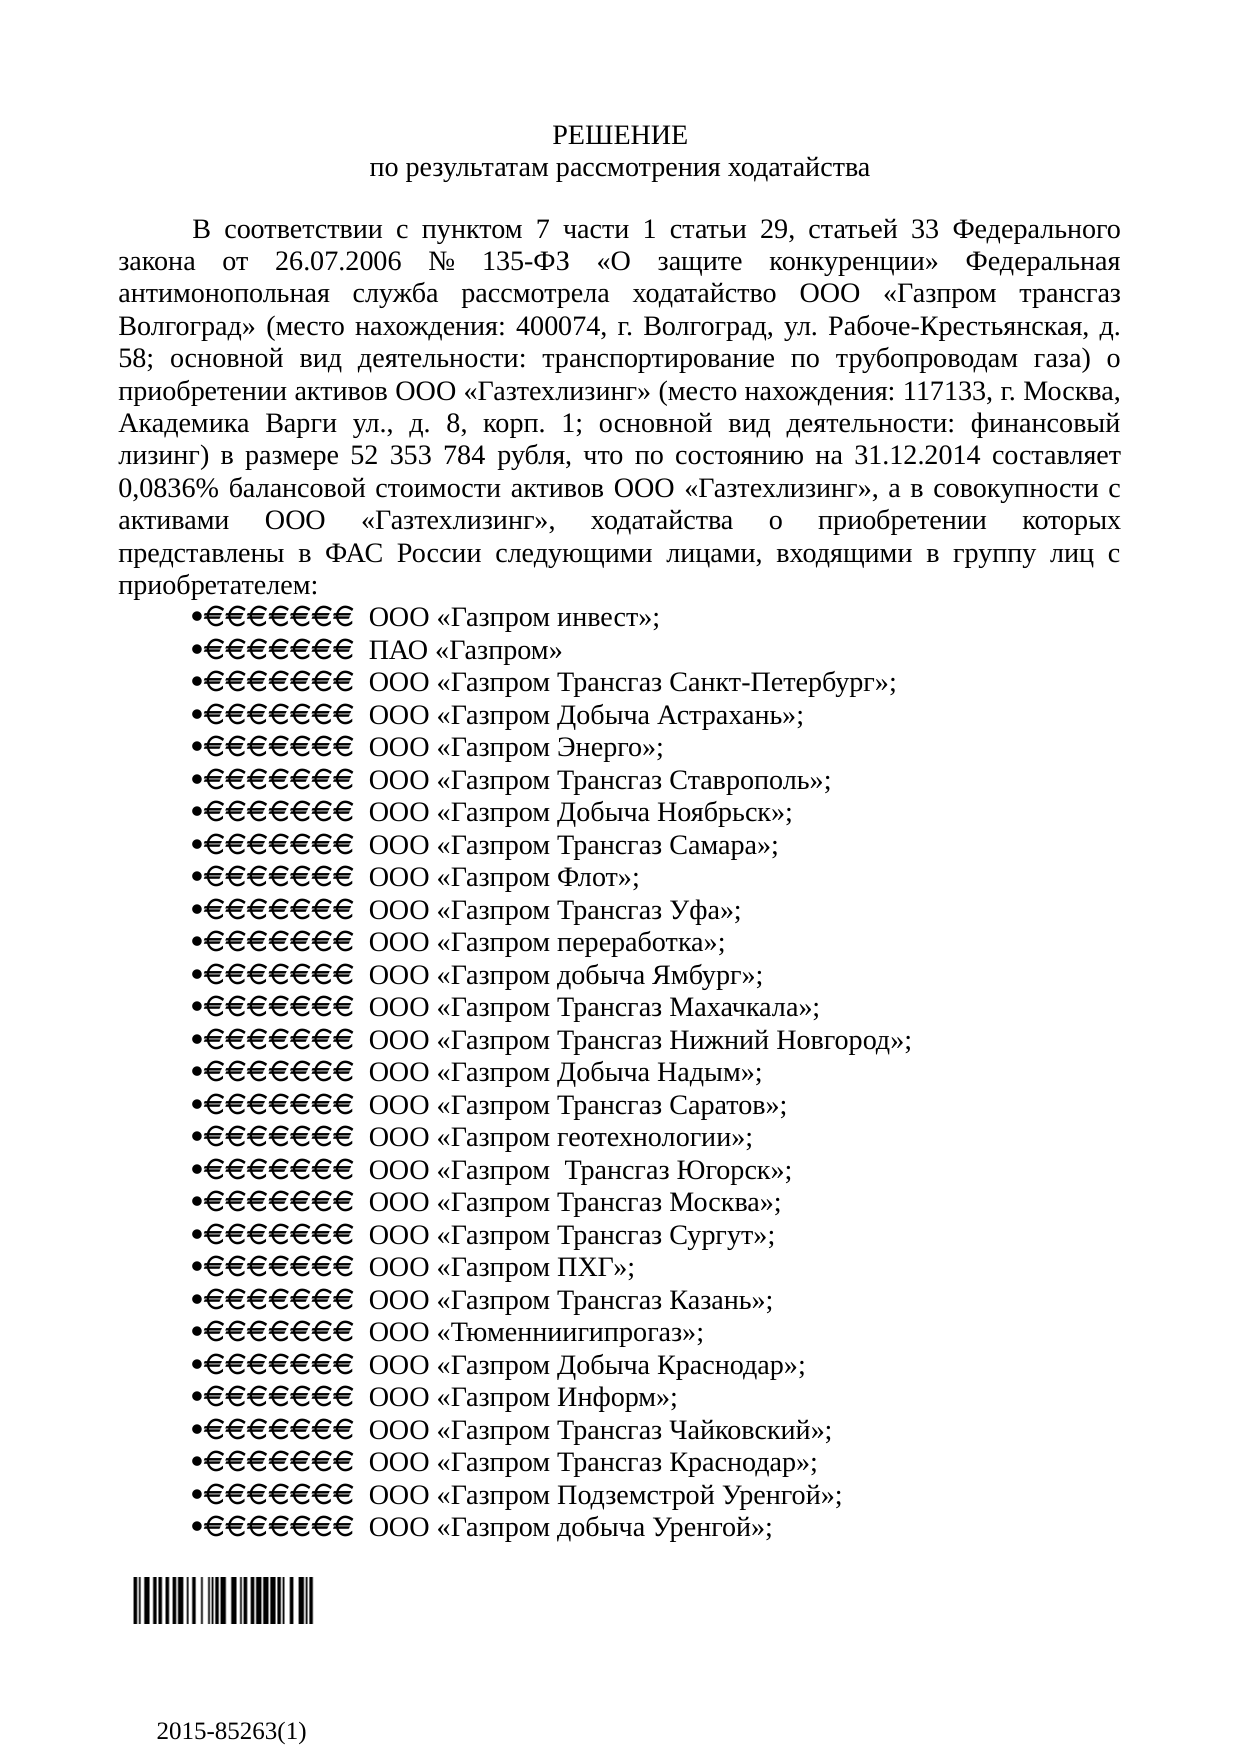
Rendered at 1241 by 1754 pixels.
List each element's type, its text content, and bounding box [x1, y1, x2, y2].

text · ООО «Газпром Трансгаз Ставрополь»; [118, 763, 1122, 795]
text · ООО «Газпром Трансгаз Нижний Новгород»; [118, 1023, 1122, 1055]
text · ООО «Газпром Трансгаз Москва»; [118, 1185, 1122, 1218]
text · ООО «Газпром Трансгаз Уфа»; [118, 893, 1122, 925]
text · ООО «Газпром добыча Ямбург»; [118, 958, 1122, 990]
text · ООО «Газпром Трансгаз Махачкала»; [118, 990, 1122, 1023]
text · ООО «Газпром ПХГ»; [118, 1250, 1122, 1283]
text · ООО «Газпром Добыча Астрахань»; [118, 698, 1122, 730]
text · ООО «Газпром Информ»; [118, 1380, 1122, 1413]
text · ООО «Газпром инвест»; [118, 600, 1122, 633]
text · ООО «Тюменниигипрогаз»; [118, 1315, 1122, 1348]
text · ООО «Газпром Флот»; [118, 860, 1122, 893]
text · ООО «Газпром переработка»; [118, 925, 1122, 958]
text В соответствии с пунктом 7 части 1 статьи 29, статьей 33 Федерального закона от 26.07.2006 № 135-ФЗ «О защите конкуренции» Федеральная антимонопольная служба рассмотрела ходатайство ООО «Газпром трансгаз Волгоград» (место нахождения: 400074, г. Волгоград, ул. Рабоче-Крестьянская, д. 58; основной вид деятельности: транспортирование по трубопроводам газа) о приобретении активов ООО «Газтехлизинг» (место нахождения: 117133, г. Москва, Академика Варги ул., д. 8, корп. 1; основной вид деятельности: финансовый лизинг) в размере 52 353 784 рубля, что по состоянию на 31.12.2014 составляет 0,0836% балансовой стоимости активов ООО «Газтехлизинг», а в совокупности с активами ООО «Газтехлизинг», ходатайства о приобретении которых представлены в ФАС России следующими лицами, входящими в группу лиц с приобретателем: [118, 212, 1122, 600]
text · ООО «Газпром Подземстрой Уренгой»; [118, 1478, 1122, 1510]
text · ООО «Газпром Трансгаз Санкт-Петербург»; [118, 665, 1122, 698]
text · ООО «Газпром Добыча Ноябрьск»; [118, 795, 1122, 828]
text · ООО «Газпром Добыча Краснодар»; [118, 1348, 1122, 1380]
text по результатам рассмотрения ходатайства [118, 151, 1122, 183]
text · ООО «Газпром Трансгаз Чайковский»; [118, 1413, 1122, 1445]
text · ООО «Газпром Трансгаз Краснодар»; [118, 1445, 1122, 1478]
text · ООО «Газпром Трансгаз Сургут»; [118, 1218, 1122, 1250]
text · ООО «Газпром Трансгаз Казань»; [118, 1283, 1122, 1315]
text · ООО «Газпром Трансгаз Югорск»; [118, 1153, 1122, 1185]
text · ООО «Газпром Энерго»; [118, 730, 1122, 763]
text · ООО «Газпром добыча Уренгой»; [118, 1510, 1122, 1543]
text · ПАО «Газпром» [118, 633, 1122, 665]
picture [118, 1577, 331, 1624]
text · ООО «Газпром Трансгаз Саратов»; [118, 1088, 1122, 1120]
text · ООО «Газпром геотехнологии»; [118, 1120, 1122, 1153]
text РЕШЕНИЕ [118, 118, 1122, 151]
text · ООО «Газпром Добыча Надым»; [118, 1055, 1122, 1088]
text · ООО «Газпром Трансгаз Самара»; [118, 828, 1122, 860]
